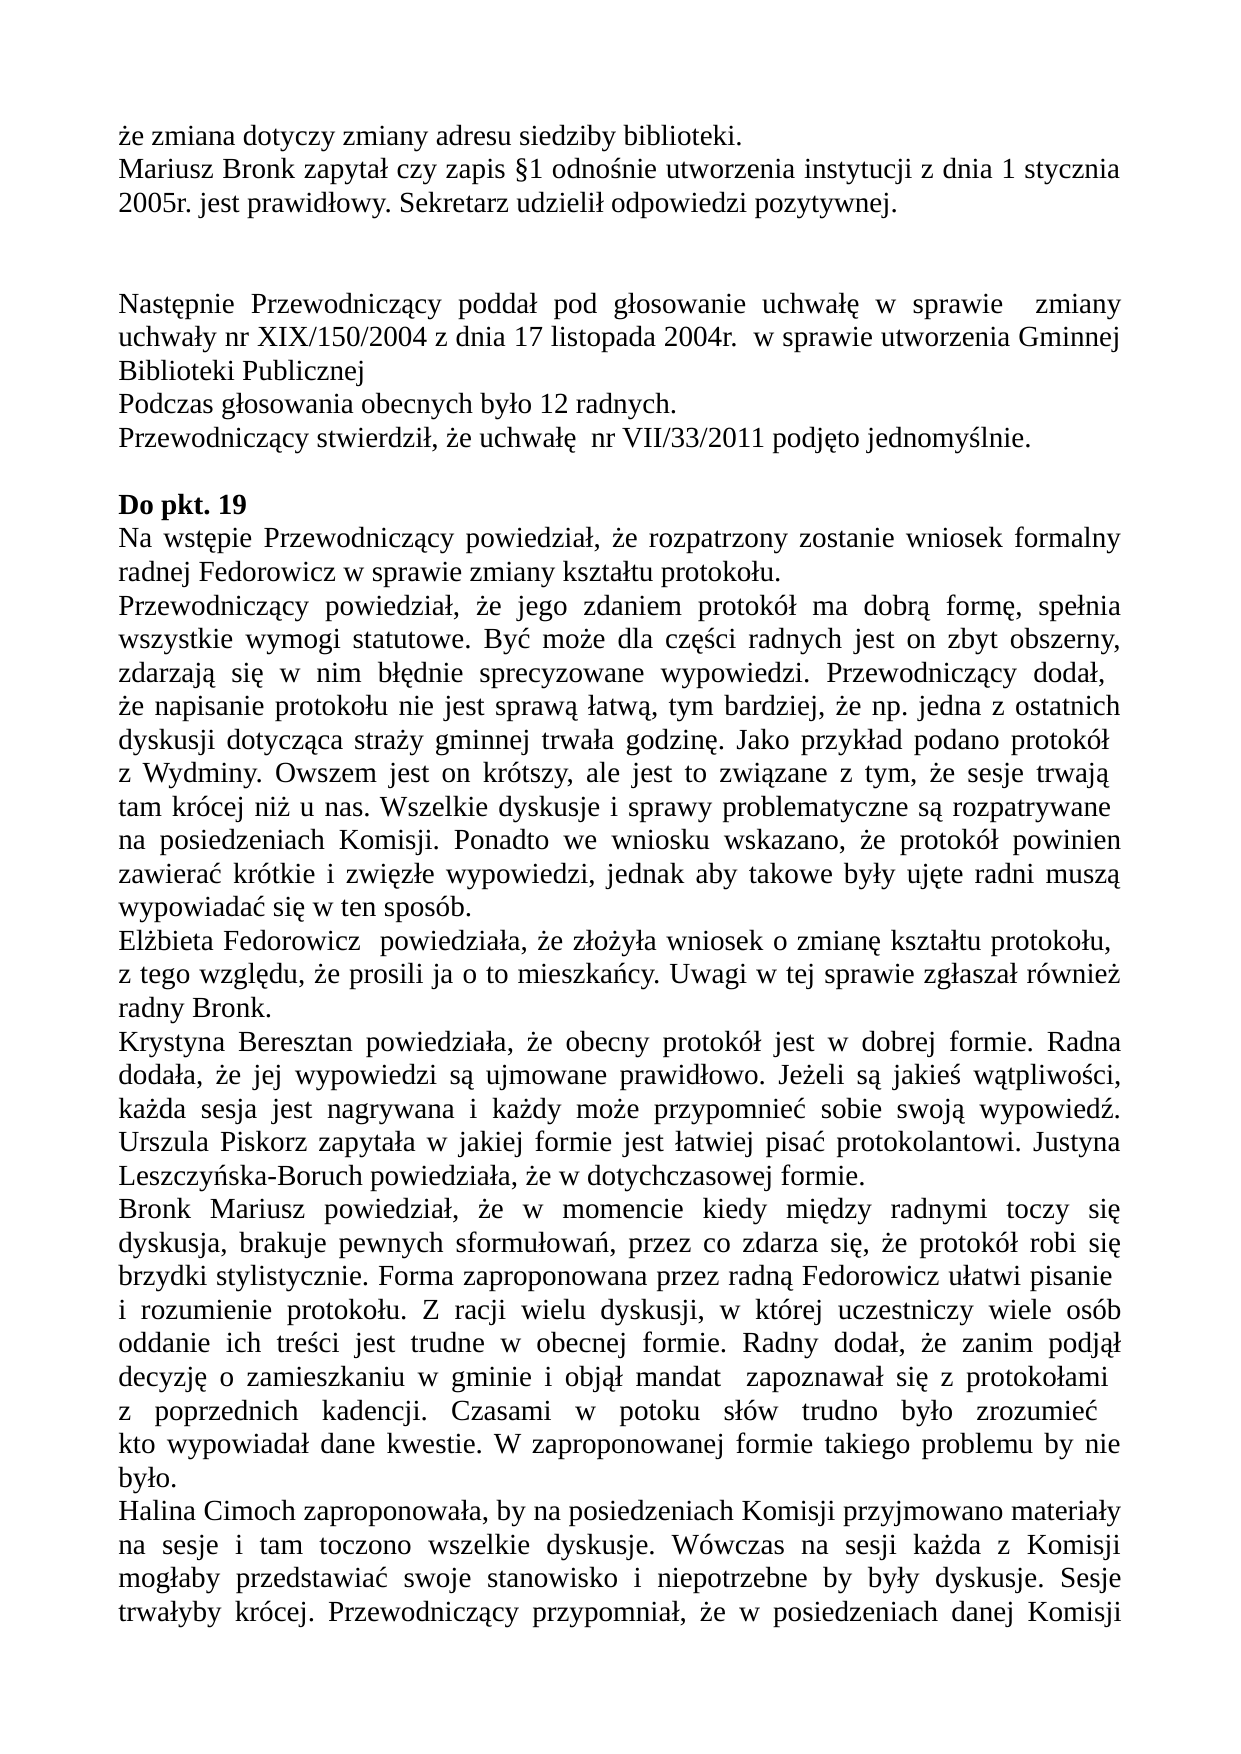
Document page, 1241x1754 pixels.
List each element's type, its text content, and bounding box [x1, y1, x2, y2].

text Przewodniczący stwierdził, że uchwałę nr VII/33/2011 podjęto jednomyślnie. [118, 420, 1122, 453]
text Następnie Przewodniczący poddał pod głosowanie uchwałę w sprawie zmiany uchwały nr XIX/150/2004 z dnia 17 listopada 2004r. w sprawie utworzenia Gminnej Biblioteki Publicznej [118, 286, 1122, 386]
text Halina Cimoch zaproponowała, by na posiedzeniach Komisji przyjmowano materiały na sesje i tam toczono wszelkie dyskusje. Wówczas na sesji każda z Komisji mogłaby przedstawiać swoje stanowisko i niepotrzebne by były dyskusje. Sesje trwałyby krócej. Przewodniczący przypomniał, że w posiedzeniach danej Komisji [118, 1493, 1122, 1627]
text Mariusz Bronk zapytał czy zapis §1 odnośnie utworzenia instytucji z dnia 1 stycznia 2005r. jest prawidłowy. Sekretarz udzielił odpowiedzi pozytywnej. [118, 152, 1122, 219]
text Przewodniczący powiedział, że jego zdaniem protokół ma dobrą formę, spełnia wszystkie wymogi statutowe. Być może dla części radnych jest on zbyt obszerny, zdarzają się w nim błędnie sprecyzowane wypowiedzi. Przewodniczący dodał, że napisanie protokołu nie jest sprawą łatwą, tym bardziej, że np. jedna z ostatnich dyskusji dotycząca straży gminnej trwała godzinę. Jako przykład podano protokół z Wydminy. Owszem jest on krótszy, ale jest to związane z tym, że sesje trwają tam krócej niż u nas. Wszelkie dyskusje i sprawy problematyczne są rozpatrywane na posiedzeniach Komisji. Ponadto we wniosku wskazano, że protokół powinien zawierać krótkie i zwięzłe wypowiedzi, jednak aby takowe były ujęte radni muszą wypowiadać się w ten sposób. [118, 588, 1122, 923]
text Na wstępie Przewodniczący powiedział, że rozpatrzony zostanie wniosek formalny radnej Fedorowicz w sprawie zmiany kształtu protokołu. [118, 521, 1122, 588]
text Do pkt. 19 [118, 487, 1122, 521]
text Podczas głosowania obecnych było 12 radnych. [118, 386, 1122, 420]
text Bronk Mariusz powiedział, że w momencie kiedy między radnymi toczy się dyskusja, brakuje pewnych sformułowań, przez co zdarza się, że protokół robi się brzydki stylistycznie. Forma zaproponowana przez radną Fedorowicz ułatwi pisanie i rozumienie protokołu. Z racji wielu dyskusji, w której uczestniczy wiele osób oddanie ich treści jest trudne w obecnej formie. Radny dodał, że zanim podjął decyzję o zamieszkaniu w gminie i objął mandat zapoznawał się z protokołami z poprzednich kadencji. Czasami w potoku słów trudno było zrozumieć kto wypowiadał dane kwestie. W zaproponowanej formie takiego problemu by nie było. [118, 1191, 1122, 1493]
text Elżbieta Fedorowicz powiedziała, że złożyła wniosek o zmianę kształtu protokołu, z tego względu, że prosili ja o to mieszkańcy. Uwagi w tej sprawie zgłaszał również radny Bronk. [118, 923, 1122, 1024]
text że zmiana dotyczy zmiany adresu siedziby biblioteki. [118, 118, 1122, 152]
text Krystyna Beresztan powiedziała, że obecny protokół jest w dobrej formie. Radna dodała, że jej wypowiedzi są ujmowane prawidłowo. Jeżeli są jakieś wątpliwości, każda sesja jest nagrywana i każdy może przypomnieć sobie swoją wypowiedź. Urszula Piskorz zapytała w jakiej formie jest łatwiej pisać protokolantowi. Justyna Leszczyńska-Boruch powiedziała, że w dotychczasowej formie. [118, 1024, 1122, 1191]
